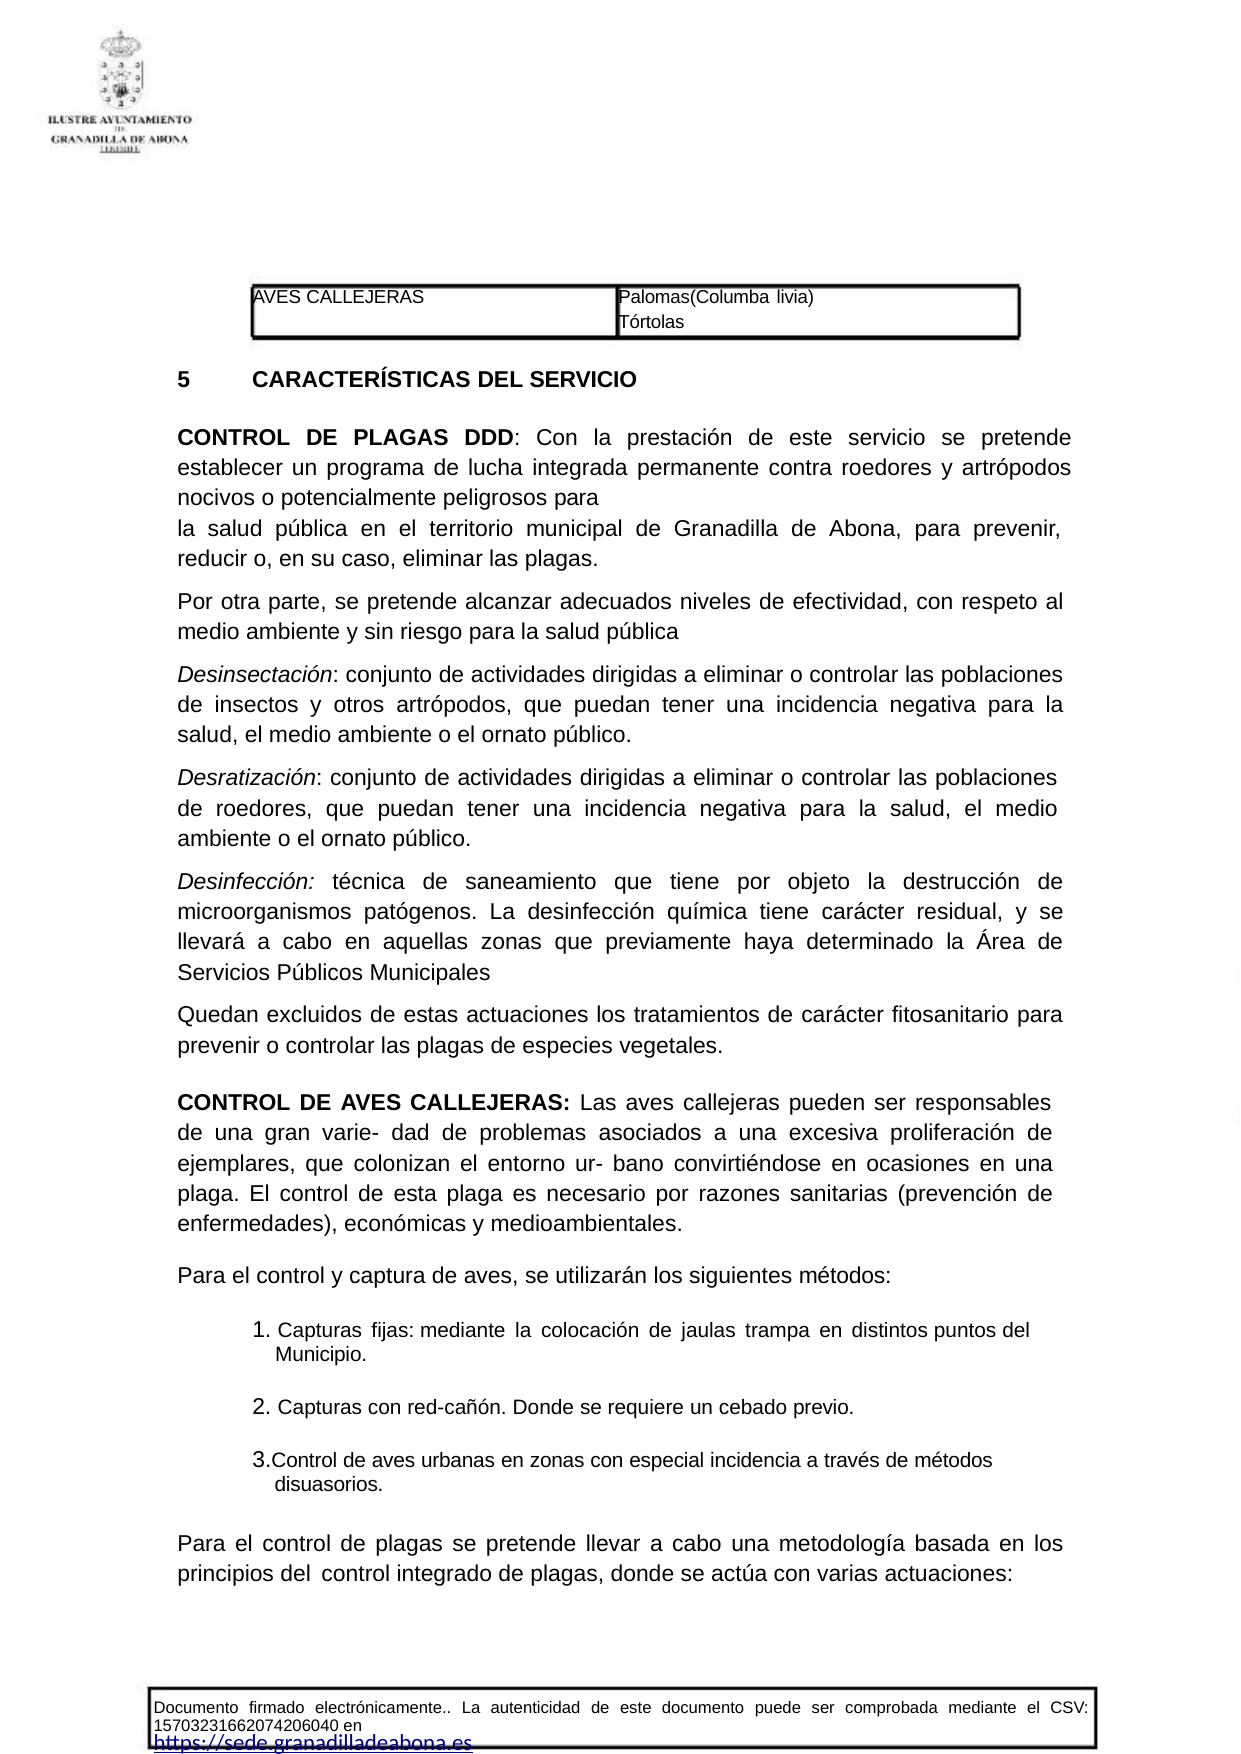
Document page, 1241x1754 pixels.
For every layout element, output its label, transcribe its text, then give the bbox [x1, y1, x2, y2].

text 2. Capturas con red-cañón. Donde se requiere un cebado previo. [252, 1394, 873, 1419]
text ambiente o el ornato público. [177, 826, 1082, 851]
text 15703231662074206040 en https://sede.granadilladeabona.es [153, 1717, 642, 1754]
text Quedan excluidos de estas actuaciones los tratamientos de carácter fitosanitario para [177, 1002, 1088, 1028]
text 1. Capturas fijas: mediante la colocación de jaulas trampa en distintos puntos del [252, 1317, 1051, 1342]
text nocivos o potencialmente peligrosos para [177, 485, 1096, 511]
text CONTROL DE PLAGAS DDD: Con la prestación de este servicio se pretende [177, 425, 1096, 450]
text Para el control y captura de aves, se utilizarán los siguientes métodos: [177, 1263, 913, 1288]
text Municipio. [275, 1342, 394, 1366]
text Palomas(Columba livia) [618, 287, 838, 307]
text Tórtolas [618, 312, 838, 333]
text ejemplares, que colonizan el entorno ur- bano convirtiéndose en ocasiones en una [177, 1151, 1078, 1176]
text AVES CALLEJERAS [252, 287, 450, 307]
text Desratización: conjunto de actividades dirigidas a eliminar o controlar las poblaciones [177, 765, 1082, 791]
text Desinfección: técnica de saneamiento que tiene por objeto la destrucción de [177, 869, 1088, 894]
text de una gran varie- dad de problemas asociados a una excesiva proliferación de [177, 1120, 1078, 1146]
text 5 [177, 367, 196, 392]
text establecer un programa de lucha integrada permanente contra roedores y artrópodos [177, 455, 1096, 481]
text Por otra parte, se pretende alcanzar adecuados niveles de efectividad, con respeto al [177, 589, 1088, 614]
text la salud pública en el territorio municipal de Granadilla de Abona, para prevenir, [177, 516, 1087, 541]
text Servicios Públicos Municipales [177, 959, 1088, 985]
text reducir o, en su caso, eliminar las plagas. [177, 546, 1087, 571]
text de insectos y otros artrópodos, que puedan tener una incidencia negativa para la [177, 692, 1088, 718]
text plaga. El control de esta plaga es necesario por razones sanitarias (prevención de [177, 1181, 1078, 1206]
text Documento firmado electrónicamente.. La autenticidad de este documento puede ser comprobada mediante el CSV: [153, 1699, 1113, 1718]
text salud, el medio ambiente o el ornato público. [177, 722, 1088, 748]
text medio ambiente y sin riesgo para la salud pública [177, 619, 1088, 644]
text microorganismos patógenos. La desinfección química tiene carácter residual, y se [177, 899, 1088, 924]
text CARACTERÍSTICAS DEL SERVICIO [252, 367, 661, 392]
text enfermedades), económicas y medioambientales. [177, 1211, 1078, 1237]
text llevará a cabo en aquellas zonas que previamente haya determinado la Área de [177, 929, 1088, 955]
text 3.Control de aves urbanas en zonas con especial incidencia a través de métodos [252, 1447, 1011, 1473]
text Desinsectación: conjunto de actividades dirigidas a eliminar o controlar las poblaciones [177, 662, 1088, 687]
text de roedores, que puedan tener una incidencia negativa para la salud, el medio [177, 796, 1082, 821]
text principios del control integrado de plagas, donde se actúa con varias actuaciones: [177, 1561, 1088, 1587]
text Para el control de plagas se pretende llevar a cabo una metodología basada en los [177, 1531, 1088, 1556]
text prevenir o controlar las plagas de especies vegetales. [177, 1033, 1088, 1058]
text disuasorios. [274, 1473, 1011, 1496]
text CONTROL DE AVES CALLEJERAS: Las aves callejeras pueden ser responsables [177, 1090, 1078, 1116]
